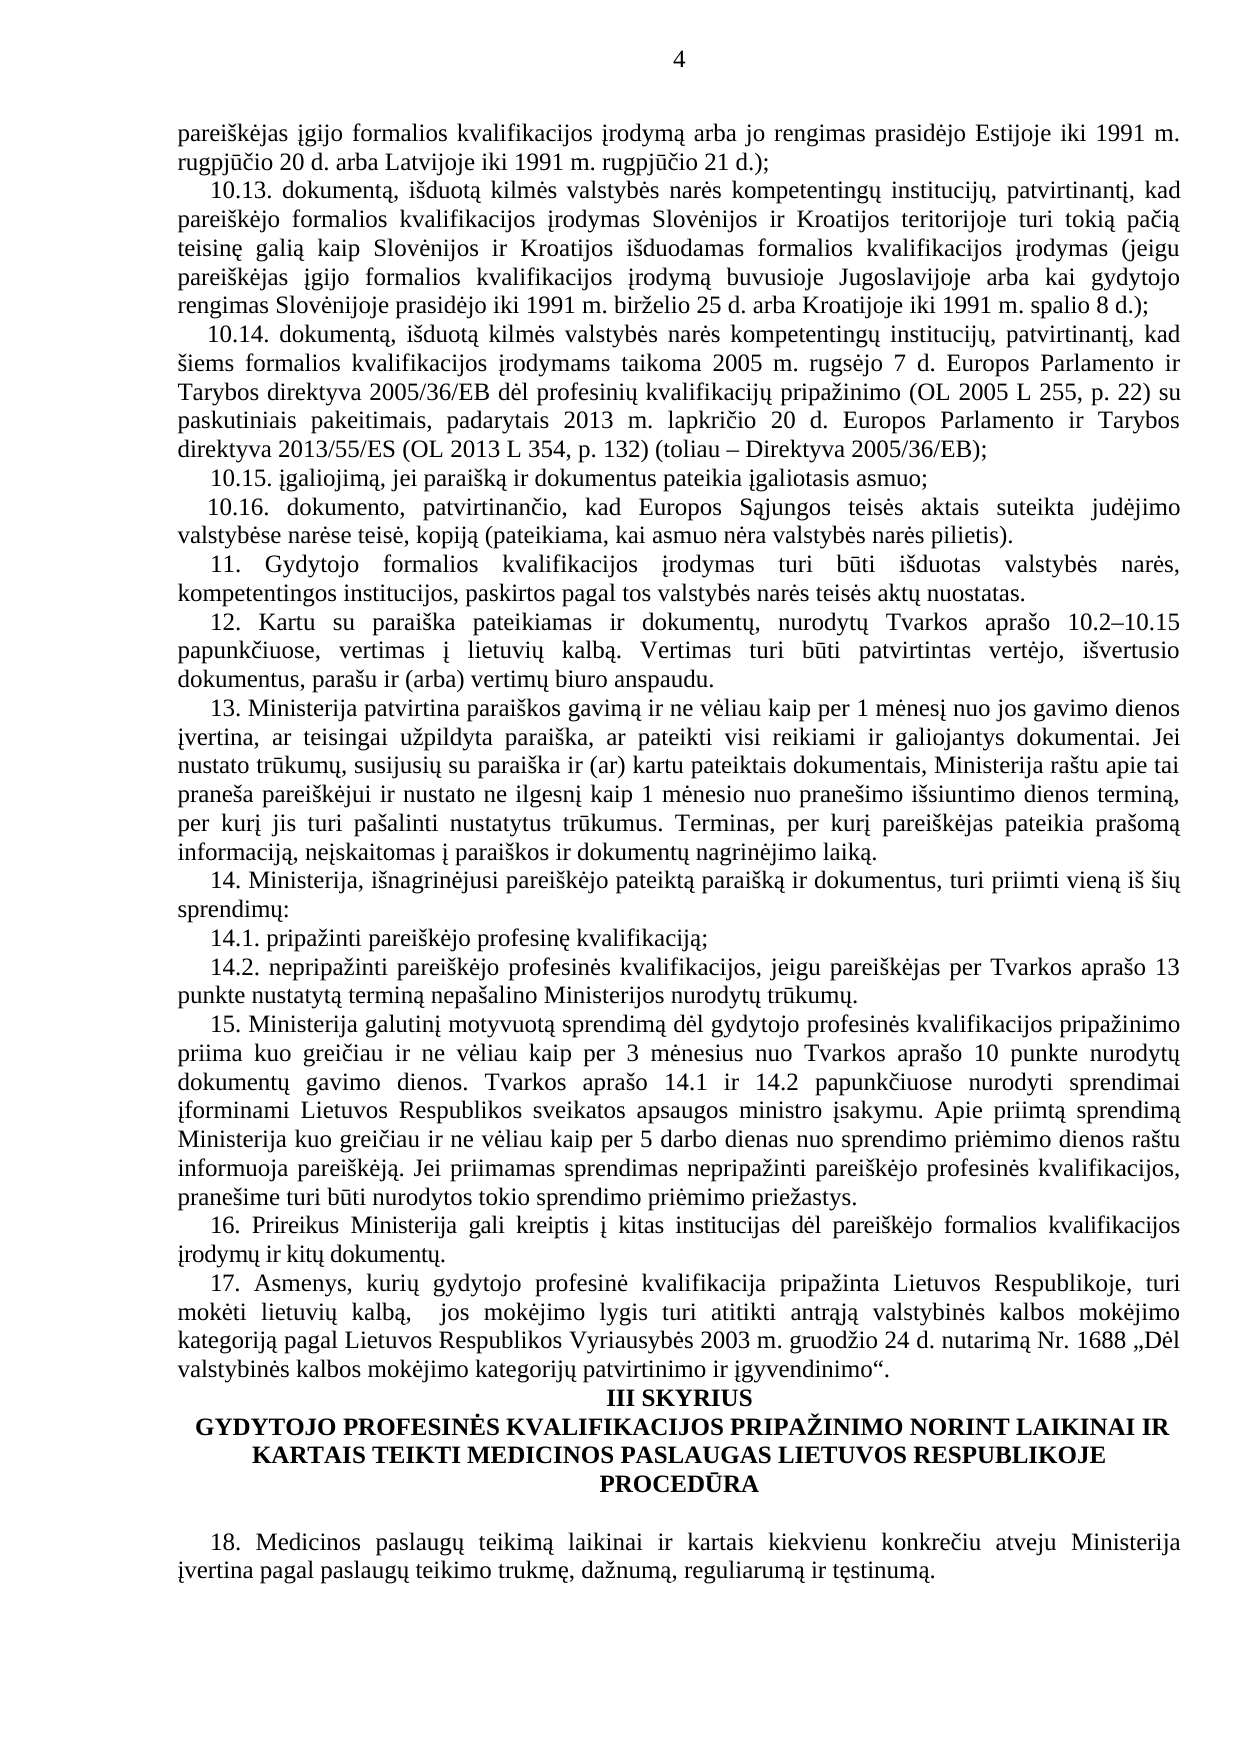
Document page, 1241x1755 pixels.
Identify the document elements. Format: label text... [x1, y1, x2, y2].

text 17. Asmenys, kurių gydytojo profesinė kvalifikacija pripažinta Lietuvos Respublikoje, turi mokėti lietuvių kalbą, jos mokėjimo lygis turi atitikti antrąją valstybinės kalbos mokėjimo kategoriją pagal Lietuvos Respublikos Vyriausybės 2003 m. gruodžio 24 d. nutarimą Nr. 1688 „Dėl valstybinės kalbos mokėjimo kategorijų patvirtinimo ir įgyvendinimo“. [177, 1268, 1181, 1383]
text 14. Ministerija, išnagrinėjusi pareiškėjo pateiktą paraišką ir dokumentus, turi priimti vieną iš šių sprendimų: [177, 866, 1181, 923]
text 16. Prireikus Ministerija gali kreiptis į kitas institucijas dėl pareiškėjo formalios kvalifikacijos įrodymų ir kitų dokumentų. [177, 1211, 1181, 1268]
text 12. Kartu su paraiška pateikiamas ir dokumentų, nurodytų Tvarkos aprašo 10.2–10.15 papunkčiuose, vertimas į lietuvių kalbą. Vertimas turi būti patvirtintas vertėjo, išvertusio dokumentus, parašu ir (arba) vertimų biuro anspaudu. [177, 607, 1181, 693]
text 11. Gydytojo formalios kvalifikacijos įrodymas turi būti išduotas valstybės narės, kompetentingos institucijos, paskirtos pagal tos valstybės narės teisės aktų nuostatas. [177, 549, 1181, 607]
text 10.14. dokumentą, išduotą kilmės valstybės narės kompetentingų institucijų, patvirtinantį, kad šiems formalios kvalifikacijos įrodymams taikoma 2005 m. rugsėjo 7 d. Europos Parlamento ir Tarybos direktyva 2005/36/EB dėl profesinių kvalifikacijų pripažinimo (OL 2005 L 255, p. 22) su paskutiniais pakeitimais, padarytais 2013 m. lapkričio 20 d. Europos Parlamento ir Tarybos direktyva 2013/55/ES (OL 2013 L 354, p. 132) (toliau – Direktyva 2005/36/EB); [177, 319, 1181, 463]
text 15. Ministerija galutinį motyvuotą sprendimą dėl gydytojo profesinės kvalifikacijos pripažinimo priima kuo greičiau ir ne vėliau kaip per 3 mėnesius nuo Tvarkos aprašo 10 punkte nurodytų dokumentų gavimo dienos. Tvarkos aprašo 14.1 ir 14.2 papunkčiuose nurodyti sprendimai įforminami Lietuvos Respublikos sveikatos apsaugos ministro įsakymu. Apie priimtą sprendimą Ministerija kuo greičiau ir ne vėliau kaip per 5 darbo dienas nuo sprendimo priėmimo dienos raštu informuoja pareiškėją. Jei priimamas sprendimas nepripažinti pareiškėjo profesinės kvalifikacijos, pranešime turi būti nurodytos tokio sprendimo priėmimo priežastys. [177, 1009, 1181, 1211]
text 14.1. pripažinti pareiškėjo profesinę kvalifikaciją; [177, 923, 1181, 952]
text 10.13. dokumentą, išduotą kilmės valstybės narės kompetentingų institucijų, patvirtinantį, kad pareiškėjo formalios kvalifikacijos įrodymas Slovėnijos ir Kroatijos teritorijoje turi tokią pačią teisinę galią kaip Slovėnijos ir Kroatijos išduodamas formalios kvalifikacijos įrodymas (jeigu pareiškėjas įgijo formalios kvalifikacijos įrodymą buvusioje Jugoslavijoje arba kai gydytojo rengimas Slovėnijoje prasidėjo iki 1991 m. birželio 25 d. arba Kroatijoje iki 1991 m. spalio 8 d.); [177, 176, 1181, 319]
text GYDYTOJO PROFESINĖS KVALIFIKACIJOS PRIPAŽINIMO NORINT LAIKINAI ir KARTAIS TEIKTI Medicinos PASLAUGAS LIETUVOS RESPUBLIKOJE PROCEDŪRA [177, 1412, 1181, 1498]
text 10.15. įgaliojimą, jei paraišką ir dokumentus pateikia įgaliotasis asmuo; [177, 463, 1181, 492]
text 14.2. nepripažinti pareiškėjo profesinės kvalifikacijos, jeigu pareiškėjas per Tvarkos aprašo 13 punkte nustatytą terminą nepašalino Ministerijos nurodytų trūkumų. [177, 952, 1181, 1009]
text 10.16. dokumento, patvirtinančio, kad Europos Sąjungos teisės aktais suteikta judėjimo valstybėse narėse teisė, kopiją (pateikiama, kai asmuo nėra valstybės narės pilietis). [177, 492, 1181, 549]
text 18. Medicinos paslaugų teikimą laikinai ir kartais kiekvienu konkrečiu atveju Ministerija įvertina pagal paslaugų teikimo trukmę, dažnumą, reguliarumą ir tęstinumą. [177, 1527, 1181, 1584]
text 13. Ministerija patvirtina paraiškos gavimą ir ne vėliau kaip per 1 mėnesį nuo jos gavimo dienos įvertina, ar teisingai užpildyta paraiška, ar pateikti visi reikiami ir galiojantys dokumentai. Jei nustato trūkumų, susijusių su paraiška ir (ar) kartu pateiktais dokumentais, Ministerija raštu apie tai praneša pareiškėjui ir nustato ne ilgesnį kaip 1 mėnesio nuo pranešimo išsiuntimo dienos terminą, per kurį jis turi pašalinti nustatytus trūkumus. Terminas, per kurį pareiškėjas pateikia prašomą informaciją, neįskaitomas į paraiškos ir dokumentų nagrinėjimo laiką. [177, 693, 1181, 866]
text III SKYRIUS [177, 1383, 1181, 1412]
text pareiškėjas įgijo formalios kvalifikacijos įrodymą arba jo rengimas prasidėjo Estijoje iki 1991 m. rugpjūčio 20 d. arba Latvijoje iki 1991 m. rugpjūčio 21 d.); [177, 118, 1181, 176]
